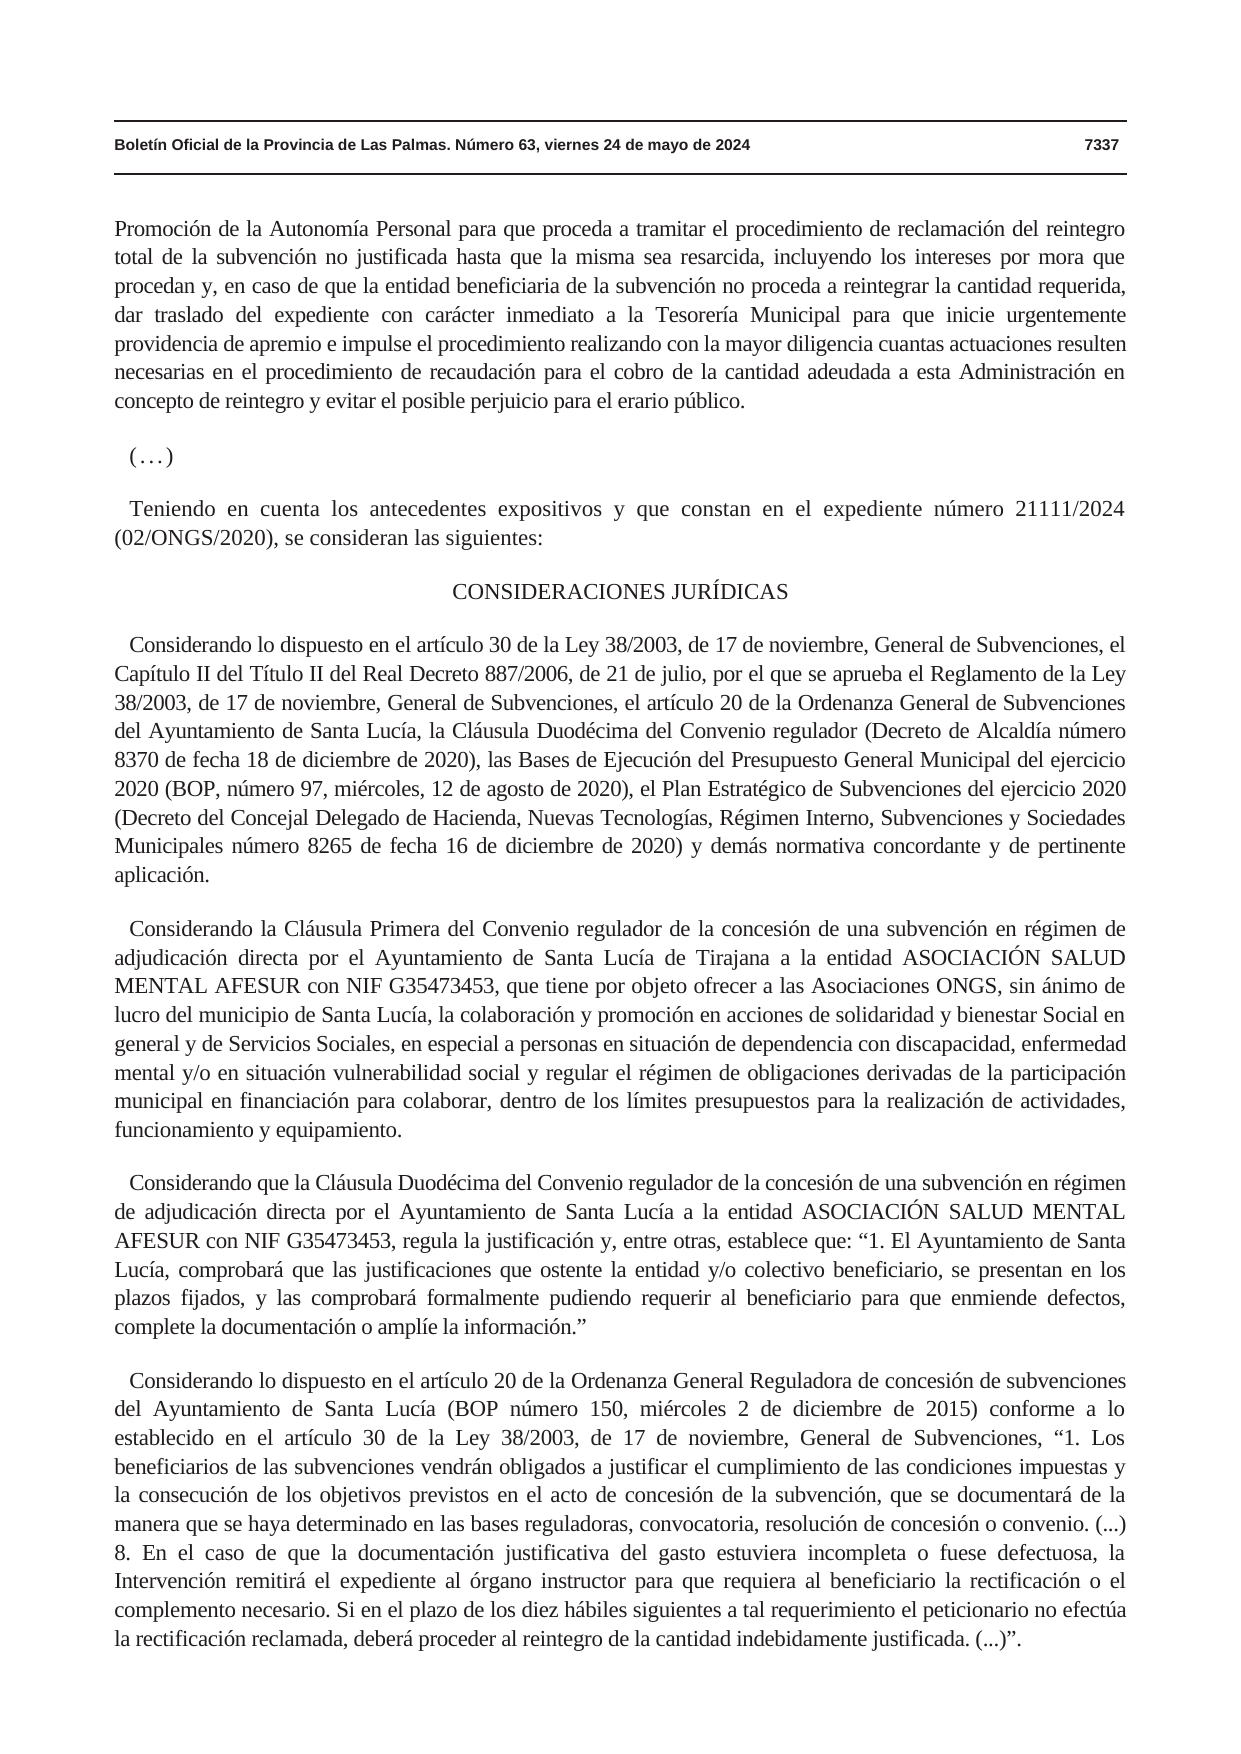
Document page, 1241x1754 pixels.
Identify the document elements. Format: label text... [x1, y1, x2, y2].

text Promoción de la Autonomía Personal para que proceda a tramitar el procedimiento de reclamación del reintegro total de la subvención no justificada hasta que la misma sea resarcida, incluyendo los intereses por mora que procedan y, en caso de que la entidad beneficiaria de la subvención no proceda a reintegrar la cantidad requerida, dar traslado del expediente con carácter inmediato a la Tesorería Municipal para que inicie urgentemente providencia de apremio e impulse el procedimiento realizando con la mayor diligencia cuantas actuaciones resulten necesarias en el procedimiento de recaudación para el cobro de la cantidad adeudada a esta Administración en concepto de reintegro y evitar el posible perjuicio para el erario público. [114, 213, 1127, 414]
text (...) [129, 443, 1127, 468]
text Considerando lo dispuesto en el artículo 20 de la Ordenanza General Reguladora de concesión de subvenciones del Ayuntamiento de Santa Lucía (BOP número 150, miércoles 2 de diciembre de 2015) conforme a lo establecido en el artículo 30 de la Ley 38/2003, de 17 de noviembre, General de Subvenciones, “1. Los beneficiarios de las subvenciones vendrán obligados a justificar el cumplimiento de las condiciones impuestas y la consecución de los objetivos previstos en el acto de concesión de la subvención, que se documentará de la manera que se haya determinado en las bases reguladoras, convocatoria, resolución de concesión o convenio. (...) 8. En el caso de que la documentación justificativa del gasto estuviera incompleta o fuese defectuosa, la Intervención remitirá el expediente al órgano instructor para que requiera al beneficiario la rectificación o el complemento necesario. Si en el plazo de los diez hábiles siguientes a tal requerimiento el peticionario no efectúa la rectificación reclamada, deberá proceder al reintegro de la cantidad indebidamente justificada. (...)”. [114, 1365, 1127, 1652]
text Boletín Oficial de la Provincia de Las Palmas. Número 63, viernes 24 de mayo de 2024 7337 [114, 136, 1127, 154]
text Teniendo en cuenta los antecedentes expositivos y que constan en el expediente número 21111/2024 (02/ONGS/2020), se consideran las siguientes: [114, 493, 1127, 551]
text Considerando la Cláusula Primera del Convenio regulador de la concesión de una subvención en régimen de adjudicación directa por el Ayuntamiento de Santa Lucía de Tirajana a la entidad ASOCIACIÓN SALUD MENTAL AFESUR con NIF G35473453, que tiene por objeto ofrecer a las Asociaciones ONGS, sin ánimo de lucro del municipio de Santa Lucía, la colaboración y promoción en acciones de solidaridad y bienestar Social en general y de Servicios Sociales, en especial a personas en situación de dependencia con discapacidad, enfermedad mental y/o en situación vulnerabilidad social y regular el régimen de obligaciones derivadas de la participación municipal en financiación para colaborar, dentro de los límites presupuestos para la realización de actividades, funcionamiento y equipamiento. [114, 913, 1127, 1143]
text Considerando que la Cláusula Duodécima del Convenio regulador de la concesión de una subvención en régimen de adjudicación directa por el Ayuntamiento de Santa Lucía a la entidad ASOCIACIÓN SALUD MENTAL AFESUR con NIF G35473453, regula la justificación y, entre otras, establece que: “1. El Ayuntamiento de Santa Lucía, comprobará que las justificaciones que ostente la entidad y/o colectivo beneficiario, se presentan en los plazos fijados, y las comprobará formalmente pudiendo requerir al beneficiario para que enmiende defectos, complete la documentación o amplíe la información.” [114, 1168, 1127, 1340]
text Considerando lo dispuesto en el artículo 30 de la Ley 38/2003, de 17 de noviembre, General de Subvenciones, el Capítulo II del Título II del Real Decreto 887/2006, de 21 de julio, por el que se aprueba el Reglamento de la Ley 38/2003, de 17 de noviembre, General de Subvenciones, el artículo 20 de la Ordenanza General de Subvenciones del Ayuntamiento de Santa Lucía, la Cláusula Duodécima del Convenio regulador (Decreto de Alcaldía número 8370 de fecha 18 de diciembre de 2020), las Bases de Ejecución del Presupuesto General Municipal del ejercicio 2020 (BOP, número 97, miércoles, 12 de agosto de 2020), el Plan Estratégico de Subvenciones del ejercicio 2020 (Decreto del Concejal Delegado de Hacienda, Nuevas Tecnologías, Régimen Interno, Subvenciones y Sociedades Municipales número 8265 de fecha 16 de diciembre de 2020) y demás normativa concordante y de pertinente aplicación. [114, 629, 1127, 888]
text CONSIDERACIONES JURÍDICAS [114, 578, 1127, 604]
